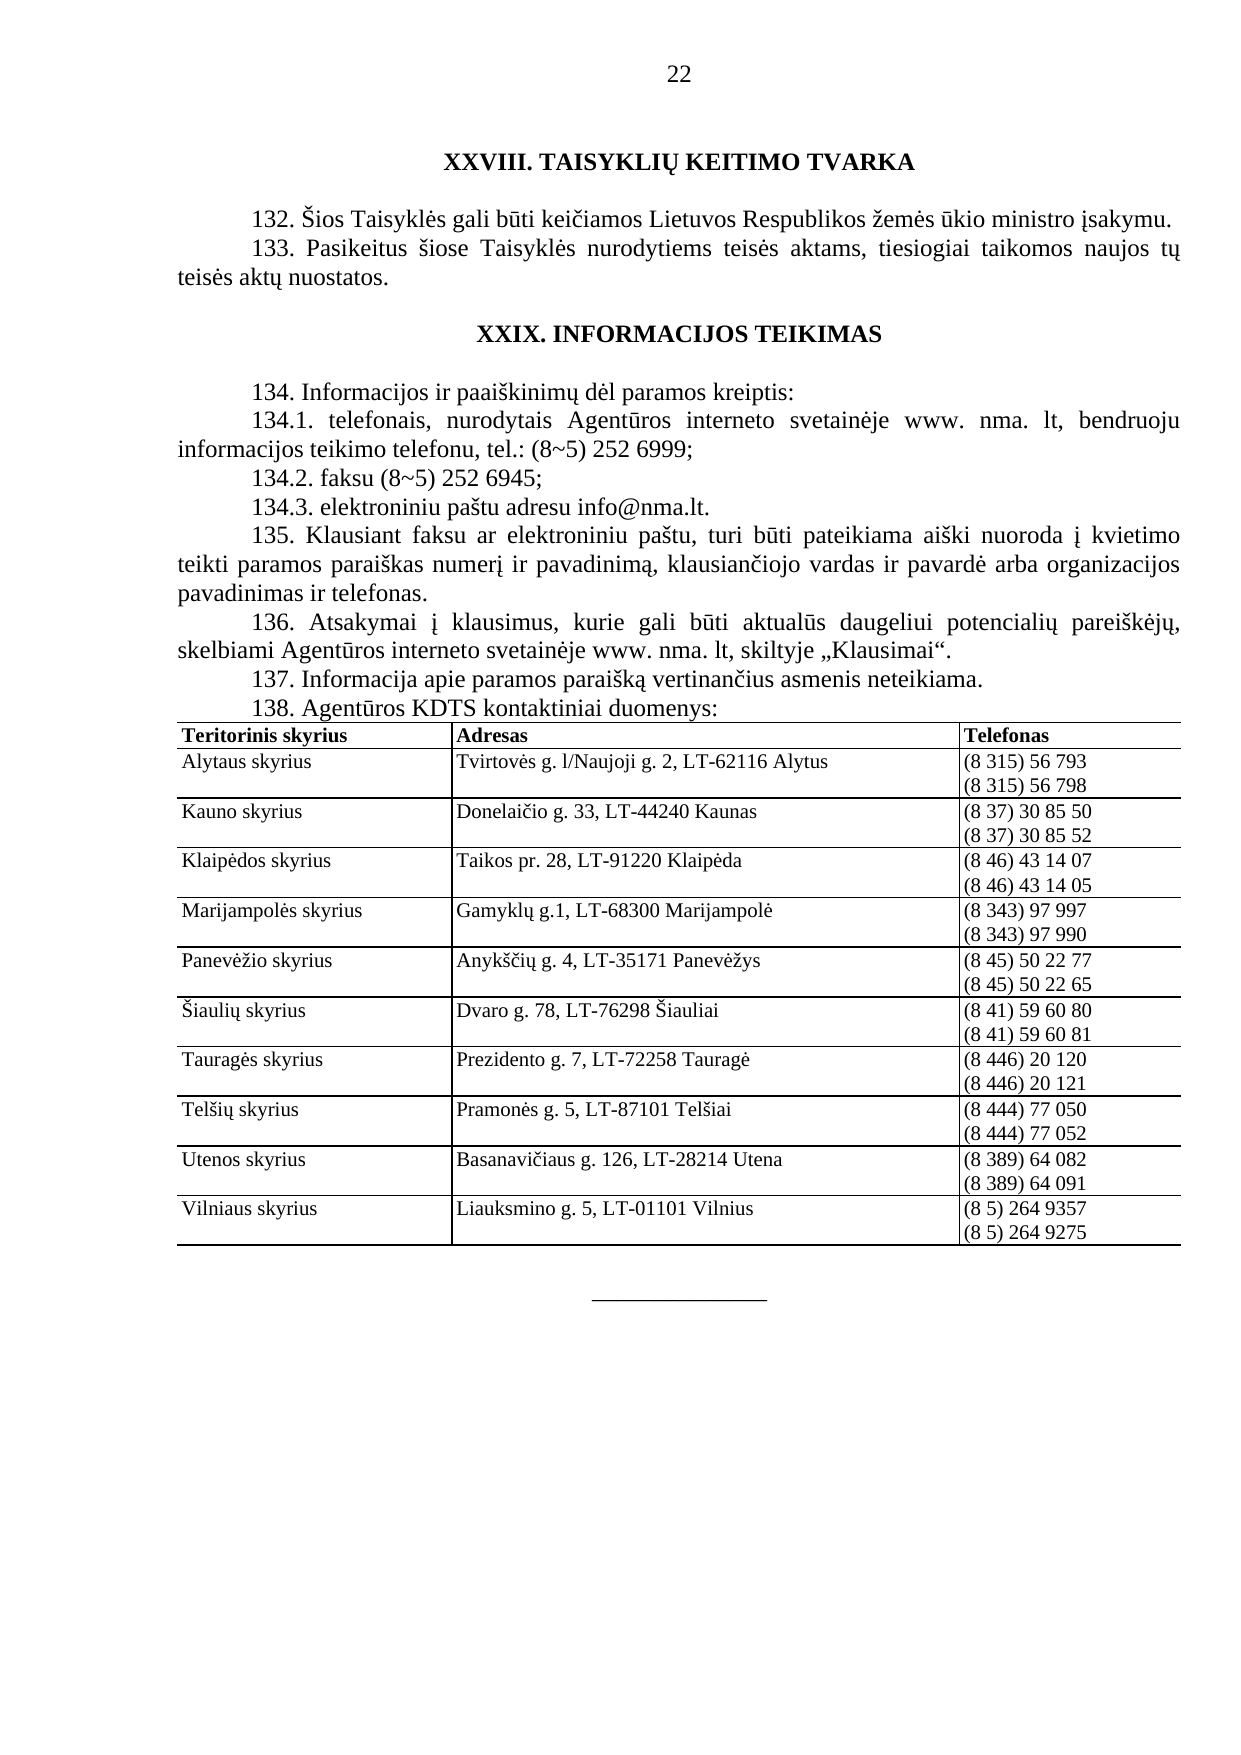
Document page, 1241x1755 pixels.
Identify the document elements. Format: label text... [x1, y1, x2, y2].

table_cell Tauragės skyrius [177, 1047, 451, 1095]
table_cell Dvaro g. 78, LT-76298 Šiauliai [453, 998, 959, 1046]
text 132. Šios Taisyklės gali būti keičiamos Lietuvos Respublikos žemės ūkio ministro įsakymu. [177, 204, 1181, 233]
table_cell Kauno skyrius [177, 799, 451, 847]
text 137. Informacija apie paramos paraišką vertinančius asmenis neteikiama. [177, 664, 1181, 693]
text 134.2. faksu (8~5) 252 6945; [177, 463, 1181, 492]
text 136. Atsakymai į klausimus, kurie gali būti aktualūs daugeliui potencialių pareiškėjų, skelbiami Agentūros interneto svetainėje www. nma. lt, skiltyje „Klausimai“. [177, 607, 1181, 664]
table_cell Telšių skyrius [177, 1097, 451, 1145]
table_cell Basanavičiaus g. 126, LT-28214 Utena [453, 1147, 959, 1195]
table_cell Utenos skyrius [177, 1147, 451, 1195]
table_cell Pramonės g. 5, LT-87101 Telšiai [453, 1097, 959, 1145]
text ______________ [177, 1275, 1181, 1303]
text XXIX. INFORMACIJOS TEIKIMAS [177, 319, 1181, 348]
text 134.3. elektroniniu paštu adresu info@nma.lt. [177, 492, 1181, 521]
text 134.1. telefonais, nurodytais Agentūros interneto svetainėje www. nma. lt, bendruoju informacijos teikimo telefonu, tel.: (8~5) 252 6999; [177, 406, 1181, 463]
table_cell Tvirtovės g. l/Naujoji g. 2, LT-62116 Alytus [453, 749, 959, 797]
table_cell Donelaičio g. 33, LT-44240 Kaunas [453, 799, 959, 847]
text 138. Agentūros KDTS kontaktiniai duomenys: [177, 693, 1181, 722]
table_cell Alytaus skyrius [177, 749, 451, 797]
text 135. Klausiant faksu ar elektroniniu paštu, turi būti pateikiama aiški nuoroda į kvietimo teikti paramos paraiškas numerį ir pavadinimą, klausiančiojo vardas ir pavardė arba organizacijos pavadinimas ir telefonas. [177, 521, 1181, 607]
table_cell Vilniaus skyrius [177, 1196, 451, 1244]
table_cell Panevėžio skyrius [177, 948, 451, 996]
table_cell Anykščių g. 4, LT-35171 Panevėžys [453, 948, 959, 996]
table_cell Marijampolės skyrius [177, 898, 451, 946]
table_cell Taikos pr. 28, LT-91220 Klaipėda [453, 848, 959, 897]
text 133. Pasikeitus šiose Taisyklės nurodytiems teisės aktams, tiesiogiai taikomos naujos tų teisės aktų nuostatos. [177, 233, 1181, 291]
table_cell Liauksmino g. 5, LT-01101 Vilnius [453, 1196, 959, 1244]
text 134. Informacijos ir paaiškinimų dėl paramos kreiptis: [177, 377, 1181, 406]
text XXVIII. TAISYKLIŲ KEITIMO TVARKA [177, 147, 1181, 176]
table_cell Šiaulių skyrius [177, 998, 451, 1046]
table_cell Klaipėdos skyrius [177, 848, 451, 897]
table_cell Prezidento g. 7, LT-72258 Tauragė [453, 1047, 959, 1095]
table_cell Gamyklų g.1, LT-68300 Marijampolė [453, 898, 959, 946]
